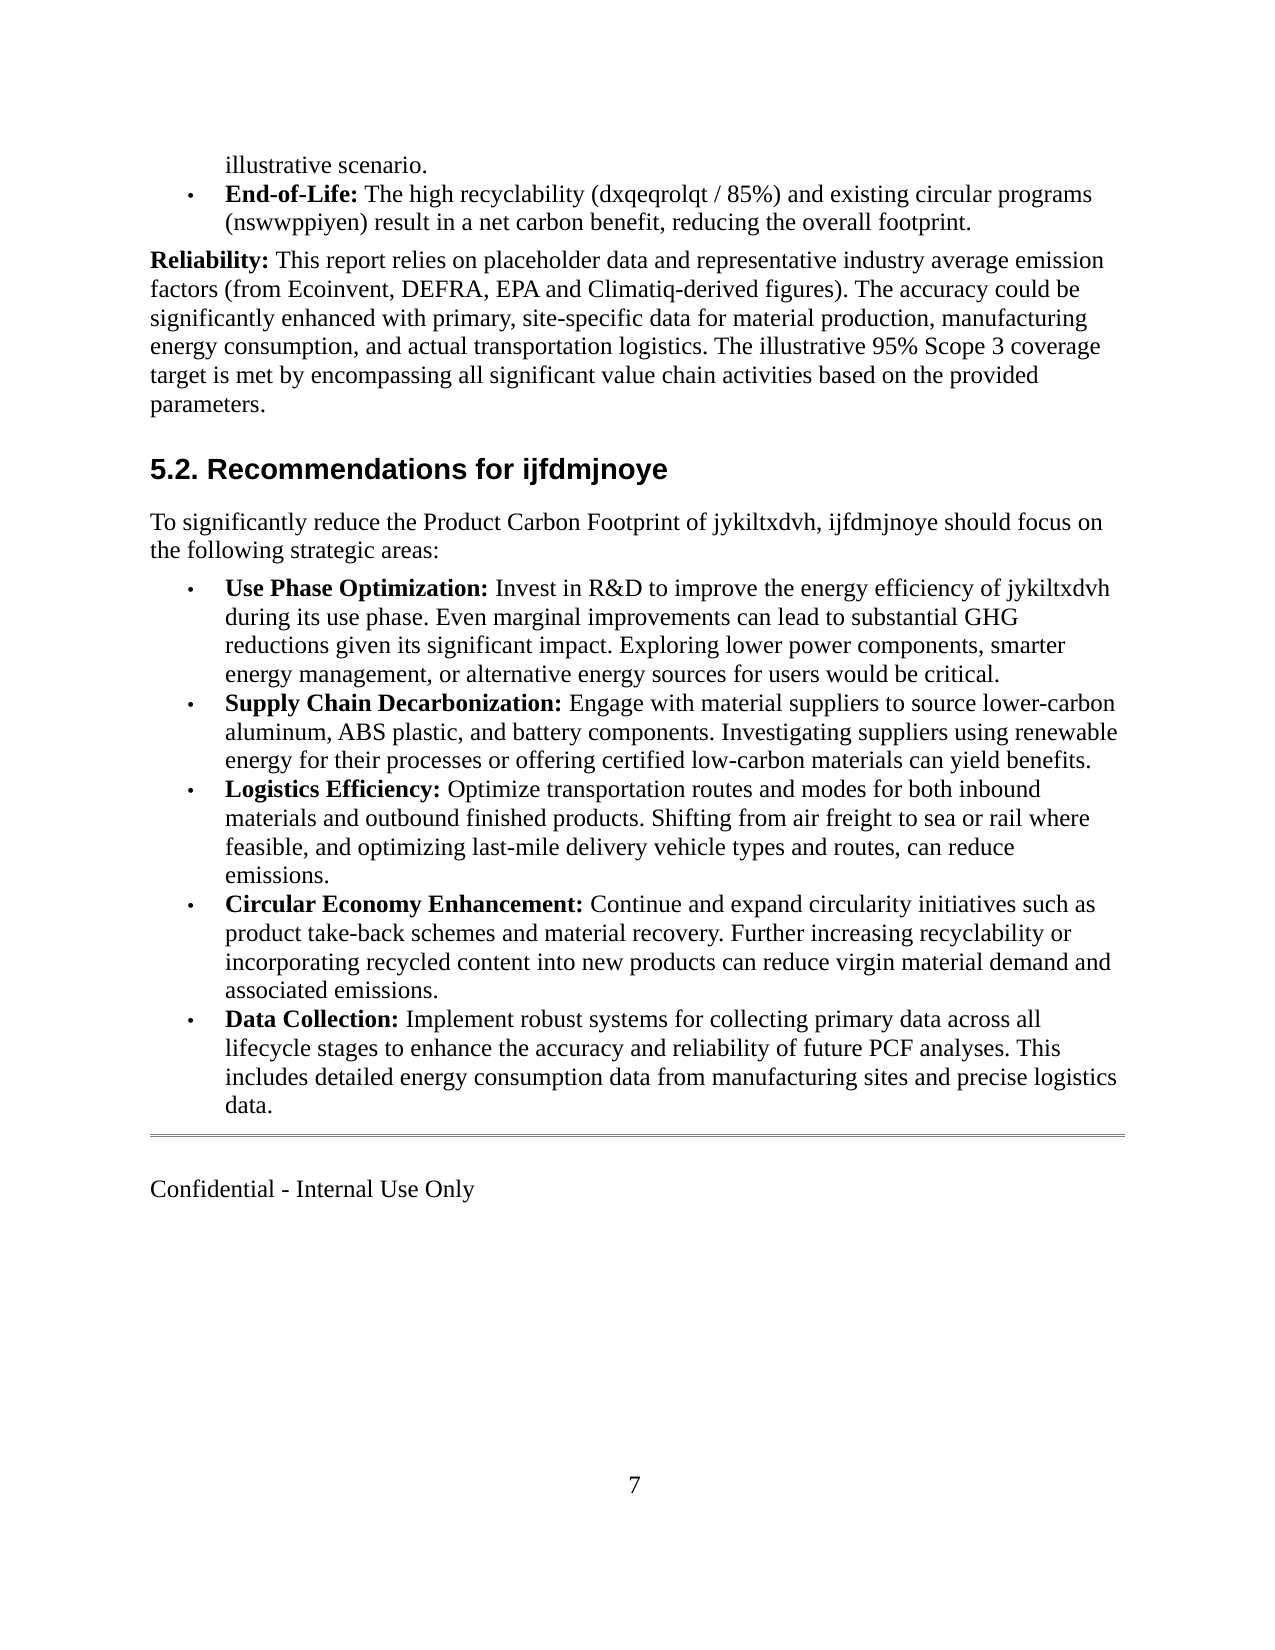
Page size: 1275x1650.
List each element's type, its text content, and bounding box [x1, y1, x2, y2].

text To significantly reduce the Product Carbon Footprint of jykiltxdvh, ijfdmjnoye should focus on the following strategic areas: [150, 507, 1125, 564]
list End-of-Life: The high recyclability (dxqeqrolqt / 85%) and existing circular programs (nswwppiyen) result in a net carbon benefit, reducing the overall footprint. [187, 179, 1125, 236]
list Supply Chain Decarbonization: Engage with material suppliers to source lower-carbon aluminum, ABS plastic, and battery components. Investigating suppliers using renewable energy for their processes or offering certified low-carbon materials can yield benefits. [187, 688, 1125, 774]
list Logistics Efficiency: Optimize transportation routes and modes for both inbound materials and outbound finished products. Shifting from air freight to sea or rail where feasible, and optimizing last-mile delivery vehicle types and routes, can reduce emissions. [187, 774, 1125, 889]
list Use Phase Optimization: Invest in R&D to improve the energy efficiency of jykiltxdvh during its use phase. Even marginal improvements can lead to substantial GHG reductions given its significant impact. Exploring lower power components, smarter energy management, or alternative energy sources for users would be critical. [187, 573, 1125, 688]
text Reliability: This report relies on placeholder data and representative industry average emission factors (from Ecoinvent, DEFRA, EPA and Climatiq-derived figures). The accuracy could be significantly enhanced with primary, site-specific data for material production, manufacturing energy consumption, and actual transportation logistics. The illustrative 95% Scope 3 coverage target is met by encompassing all significant value chain activities based on the provided parameters. [150, 245, 1125, 418]
subtitle 5.2. Recommendations for ijfdmjnoye [150, 452, 1125, 485]
list illustrative scenario. [187, 150, 1125, 179]
text Confidential - Internal Use Only [150, 1174, 1125, 1203]
list Circular Economy Enhancement: Continue and expand circularity initiatives such as product take-back schemes and material recovery. Further increasing recyclability or incorporating recycled content into new products can reduce virgin material demand and associated emissions. [187, 889, 1125, 1004]
list Data Collection: Implement robust systems for collecting primary data across all lifecycle stages to enhance the accuracy and reliability of future PCF analyses. This includes detailed energy consumption data from manufacturing sites and precise logistics data. [187, 1004, 1125, 1119]
